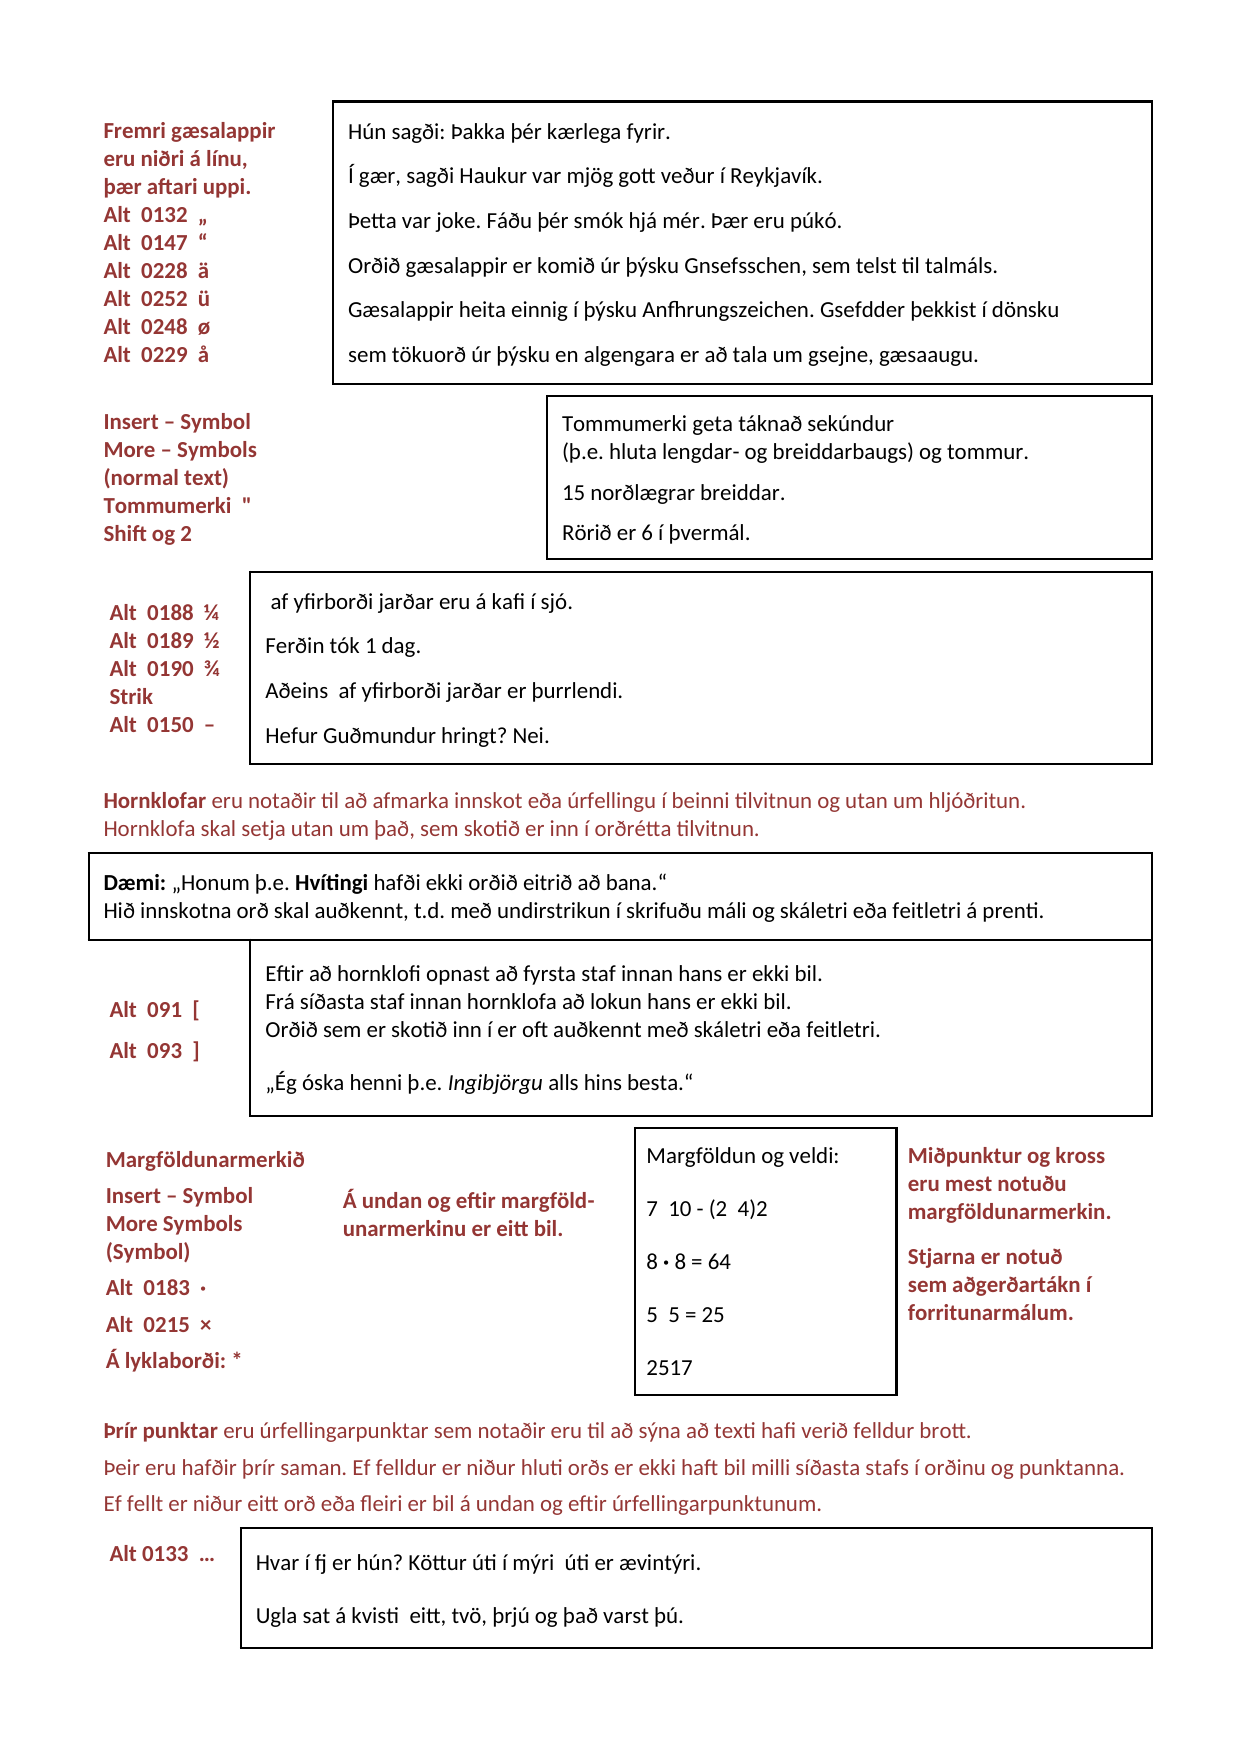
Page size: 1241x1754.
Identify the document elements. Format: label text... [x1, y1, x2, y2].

table_header Miðpunktur og kross eru mest notuðu margföldunarmerkin. Stjarna er notuð sem aðgerðartákn í forritunarmálum. [898, 1127, 1152, 1394]
table_header Margföldun og veldi: 7 10 - (2 4)2 8 · 8 = 64 5 5 = 25 2517 [636, 1129, 895, 1394]
table_header Hún sagði: Þakka þér kærlega fyrir. Í gær, sagði Haukur var mjög gott veður í Reykjavík. Þetta var joke. Fáðu þér smók hjá mér. Þær eru púkó. Orðið gæsalappir er komið úr þýsku Gnsefsschen, sem telst til talmáls. Gæsalappir heita einnig í þýsku Anfhrungszeichen. Gsefdder þekkist í dönsku sem tökuorð úr þýsku en algengara er að tala um gsejne, gæsaaugu. [334, 103, 1151, 382]
table_header af yfirborði jarðar eru á kafi í sjó. Ferðin tók 1 dag. Aðeins af yfirborði jarðar er þurrlendi. Hefur Guðmundur hringt? Nei. [251, 573, 1151, 763]
table_header Hornklofar eru notaðir til að afmarka innskot eða úrfellingu í beinni tilvitnun og utan um hljóðritun. Hornklofa skal setja utan um það, sem skotið er inn í orðrétta tilvitnun. [89, 776, 1152, 852]
table_cell Eftir að hornklofi opnast að fyrsta staf innan hans er ekki bil. Frá síðasta staf innan hornklofa að lokun hans er ekki bil. Orðið sem er skotið inn í er oft auðkennt með skáletri eða feitletri. „Ég óska henni þ.e. Ingibjörgu alls hins besta.“ [251, 941, 1151, 1114]
table_header Margföldunarmerkið Insert – Symbol More Symbols (Symbol) Alt 0183 · Alt 0215 × Á lyklaborði: * [89, 1127, 332, 1394]
table_cell Hvar í fj er hún? Köttur úti í mýri úti er ævintýri. Ugla sat á kvisti eitt, tvö, þrjú og það varst þú. [242, 1529, 1151, 1647]
table_cell Alt 0133 … [89, 1527, 240, 1647]
table_cell Alt 091 [ Alt 093 ] [89, 941, 249, 1114]
table_header Á undan og eftir margföld­unarmerkinu er eitt bil. [332, 1127, 634, 1394]
table_header Insert – Symbol More – Symbols (normal text) Tommumerki " Shift og 2 [89, 395, 333, 558]
table_cell Dæmi: „Honum þ.e. Hvítingi hafði ekki orðið eitrið að bana.“ Hið innskotna orð skal auðkennt, t.d. með undirstrikun í skrifuðu máli og skáletri eða feitletri á prenti. [90, 854, 1151, 938]
table_header [333, 395, 546, 558]
table_header Tommumerki geta táknað sekúndur (þ.e. hluta lengdar- og breiddarbaugs) og tommur. 15 norðlægrar breiddar. Rörið er 6 í þvermál. [548, 397, 1151, 558]
table_header Fremri gæsalappir eru niðri á línu, þær aftari uppi. Alt 0132 „ Alt 0147 “ Alt 0228 ä Alt 0252 ü Alt 0248 ø Alt 0229 å [89, 100, 332, 382]
table_header Þrír punktar eru úrfellingarpunktar sem notaðir eru til að sýna að texti hafi verið felldur brott. Þeir eru hafðir þrír saman. Ef felldur er niður hluti orðs er ekki haft bil milli síðasta stafs í orðinu og punktanna. Ef fellt er niður eitt orð eða fleiri er bil á undan og eftir úrfellingarpunktunum. [89, 1406, 1152, 1527]
table_header Alt 0188 ¼ Alt 0189 ½ Alt 0190 ¾ Strik Alt 0150 – [89, 571, 249, 763]
